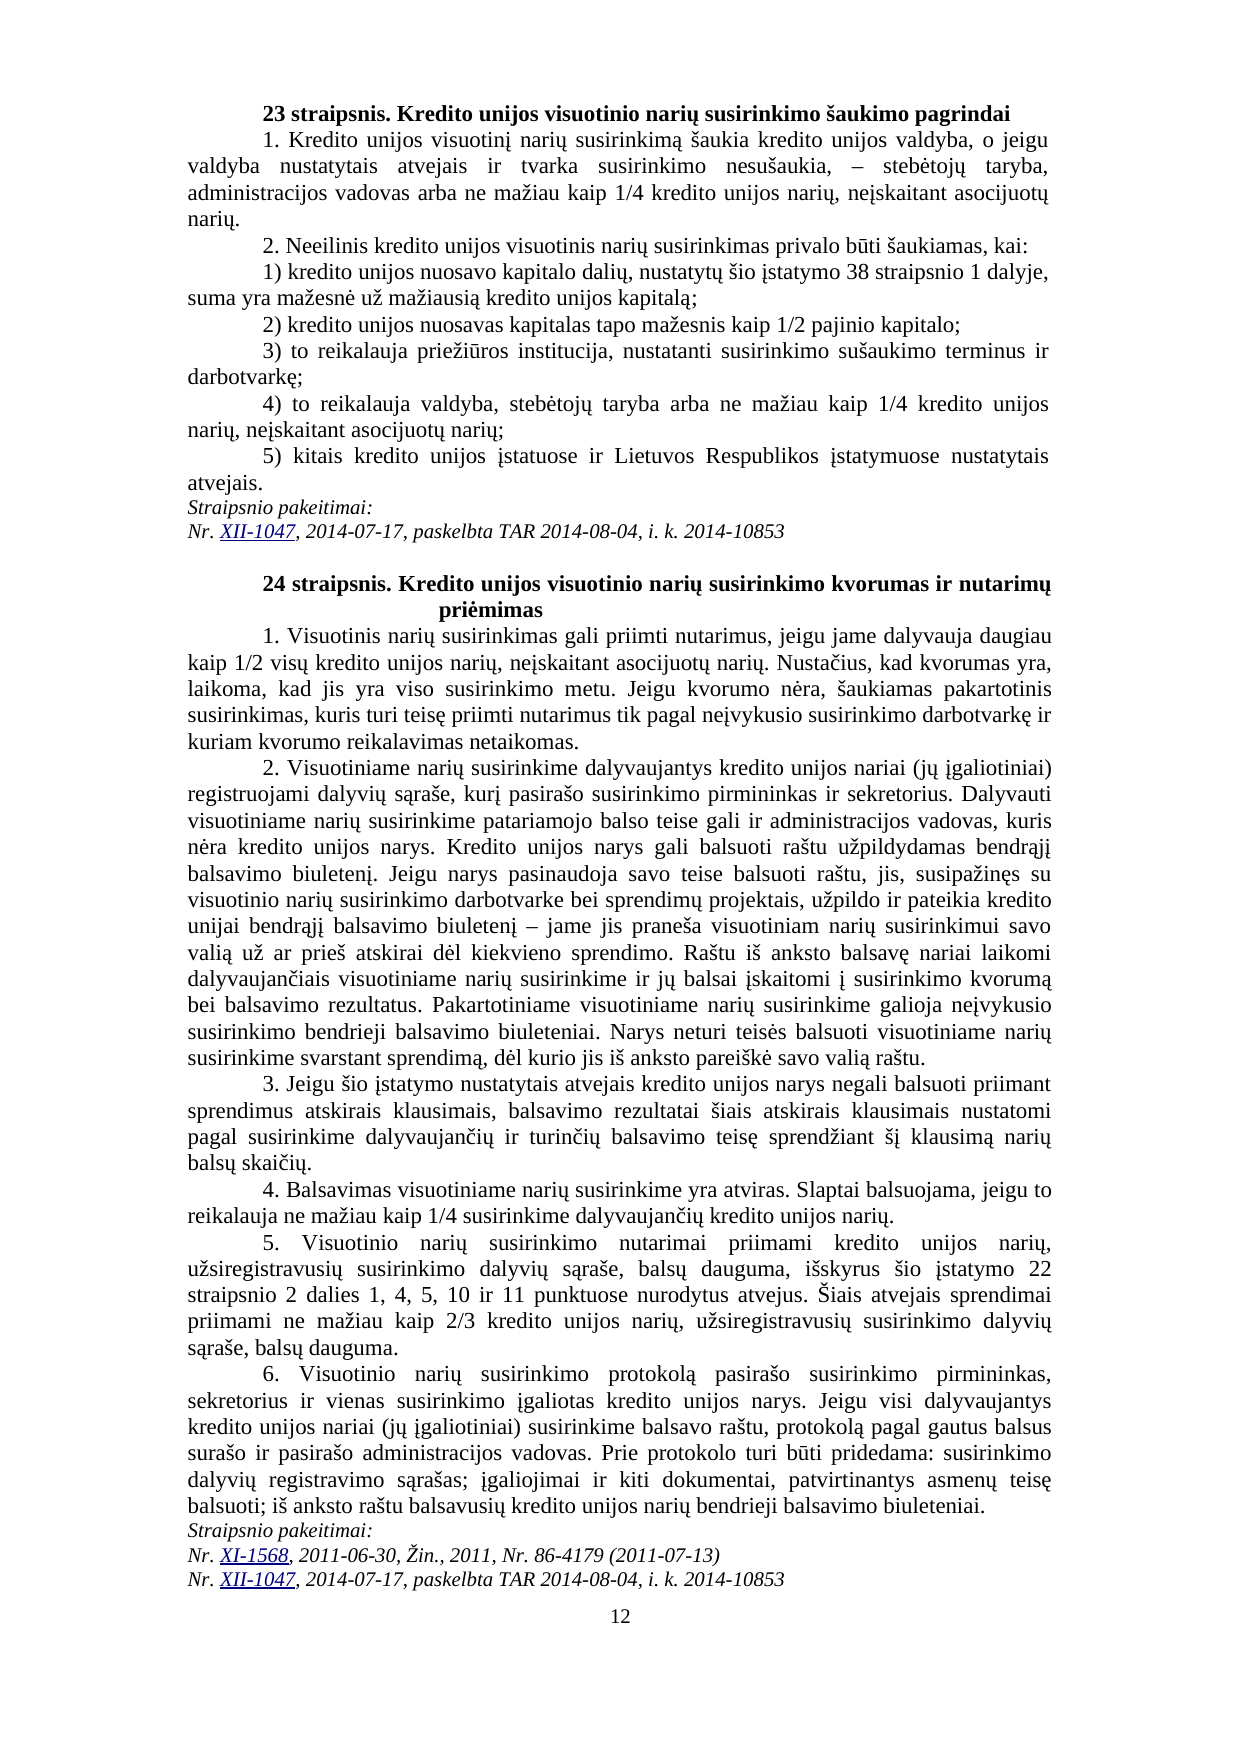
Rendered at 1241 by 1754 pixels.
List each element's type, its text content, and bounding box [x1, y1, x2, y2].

text 4) to reikalauja valdyba, stebėtojų taryba arba ne mažiau kaip 1/4 kredito unijos narių, neįskaitant asocijuotų narių; [187, 390, 1050, 442]
text 4. Balsavimas visuotiniame narių susirinkime yra atviras. Slaptai balsuojama, jeigu to reikalauja ne mažiau kaip 1/4 susirinkime dalyvaujančių kredito unijos narių. [187, 1176, 1053, 1228]
text Nr. XII-1047, 2014-07-17, paskelbta TAR 2014-08-04, i. k. 2014-10853 [187, 519, 1050, 543]
text 24 straipsnis. Kredito unijos visuotinio narių susirinkimo kvorumas ir nutarimų priėmimas [262, 570, 1053, 622]
text 5) kitais kredito unijos įstatuose ir Lietuvos Respublikos įstatymuose nustatytais atvejais. [187, 442, 1050, 495]
text Straipsnio pakeitimai: [187, 495, 1050, 519]
text 1. Kredito unijos visuotinį narių susirinkimą šaukia kredito unijos valdyba, o jeigu valdyba nustatytais atvejais ir tvarka susirinkimo nesušaukia, – stebėtojų taryba, administracijos vadovas arba ne mažiau kaip 1/4 kredito unijos narių, neįskaitant asocijuotų narių. [187, 126, 1050, 232]
text 3) to reikalauja priežiūros institucija, nustatanti susirinkimo sušaukimo terminus ir darbotvarkę; [187, 337, 1050, 390]
text 2. Neeilinis kredito unijos visuotinis narių susirinkimas privalo būti šaukiamas, kai: [187, 232, 1050, 258]
text Nr. XI-1568, 2011-06-30, Žin., 2011, Nr. 86-4179 (2011-07-13) [187, 1542, 1050, 1567]
text Nr. XII-1047, 2014-07-17, paskelbta TAR 2014-08-04, i. k. 2014-10853 [187, 1567, 1050, 1591]
text 1) kredito unijos nuosavo kapitalo dalių, nustatytų šio įstatymo 38 straipsnio 1 dalyje, suma yra mažesnė už mažiausią kredito unijos kapitalą; [187, 258, 1050, 311]
text 2) kredito unijos nuosavas kapitalas tapo mažesnis kaip 1/2 pajinio kapitalo; [187, 311, 1053, 337]
text Straipsnio pakeitimai: [187, 1518, 1053, 1542]
text 6. Visuotinio narių susirinkimo protokolą pasirašo susirinkimo pirmininkas, sekretorius ir vienas susirinkimo įgaliotas kredito unijos narys. Jeigu visi dalyvaujantys kredito unijos nariai (jų įgaliotiniai) susirinkime balsavo raštu, protokolą pagal gautus balsus surašo ir pasirašo administracijos vadovas. Prie protokolo turi būti pridedama: susirinkimo dalyvių registravimo sąrašas; įgaliojimai ir kiti dokumentai, patvirtinantys asmenų teisę balsuoti; iš anksto raštu balsavusių kredito unijos narių bendrieji balsavimo biuleteniai. [187, 1360, 1053, 1518]
text 3. Jeigu šio įstatymo nustatytais atvejais kredito unijos narys negali balsuoti priimant sprendimus atskirais klausimais, balsavimo rezultatai šiais atskirais klausimais nustatomi pagal susirinkime dalyvaujančių ir turinčių balsavimo teisę sprendžiant šį klausimą narių balsų skaičių. [187, 1070, 1053, 1176]
text 5. Visuotinio narių susirinkimo nutarimai priimami kredito unijos narių, užsiregistravusių susirinkimo dalyvių sąraše, balsų dauguma, išskyrus šio įstatymo 22 straipsnio 2 dalies 1, 4, 5, 10 ir 11 punktuose nurodytus atvejus. Šiais atvejais sprendimai priimami ne mažiau kaip 2/3 kredito unijos narių, užsiregistravusių susirinkimo dalyvių sąraše, balsų dauguma. [187, 1228, 1053, 1360]
text 2. Visuotiniame narių susirinkime dalyvaujantys kredito unijos nariai (jų įgaliotiniai) registruojami dalyvių sąraše, kurį pasirašo susirinkimo pirmininkas ir sekretorius. Dalyvauti visuotiniame narių susirinkime patariamojo balso teise gali ir administracijos vadovas, kuris nėra kredito unijos narys. Kredito unijos narys gali balsuoti raštu užpildydamas bendrąjį balsavimo biuletenį. Jeigu narys pasinaudoja savo teise balsuoti raštu, jis, susipažinęs su visuotinio narių susirinkimo darbotvarke bei sprendimų projektais, užpildo ir pateikia kredito unijai bendrąjį balsavimo biuletenį – jame jis praneša visuotiniam narių susirinkimui savo valią už ar prieš atskirai dėl kiekvieno sprendimo. Raštu iš anksto balsavę nariai laikomi dalyvaujančiais visuotiniame narių susirinkime ir jų balsai įskaitomi į susirinkimo kvorumą bei balsavimo rezultatus. Pakartotiniame visuotiniame narių susirinkime galioja neįvykusio susirinkimo bendrieji balsavimo biuleteniai. Narys neturi teisės balsuoti visuotiniame narių susirinkime svarstant sprendimą, dėl kurio jis iš anksto pareiškė savo valią raštu. [187, 754, 1053, 1070]
text 1. Visuotinis narių susirinkimas gali priimti nutarimus, jeigu jame dalyvauja daugiau kaip 1/2 visų kredito unijos narių, neįskaitant asocijuotų narių. Nustačius, kad kvorumas yra, laikoma, kad jis yra viso susirinkimo metu. Jeigu kvorumo nėra, šaukiamas pakartotinis susirinkimas, kuris turi teisę priimti nutarimus tik pagal neįvykusio susirinkimo darbotvarkę ir kuriam kvorumo reikalavimas netaikomas. [187, 622, 1053, 754]
text 23 straipsnis. Kredito unijos visuotinio narių susirinkimo šaukimo pagrindai [187, 100, 1050, 126]
